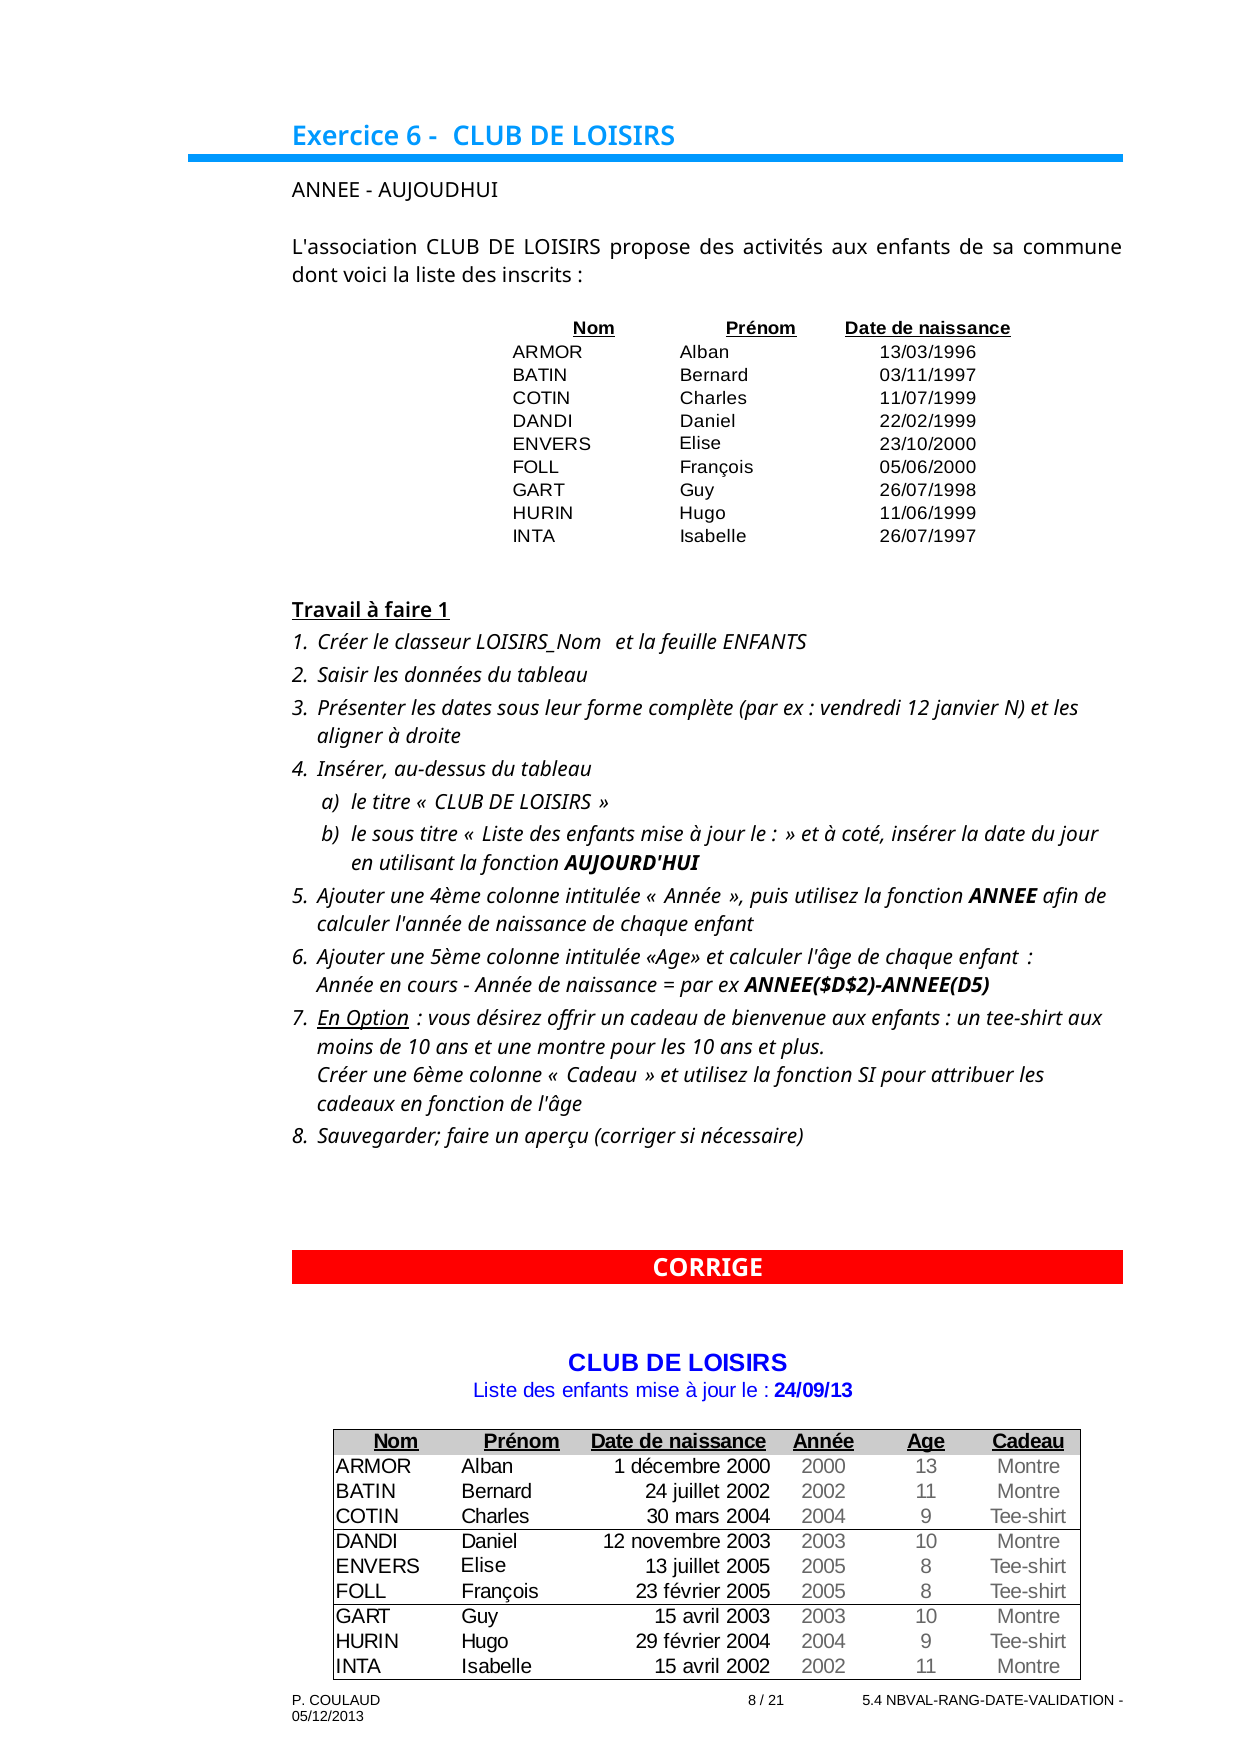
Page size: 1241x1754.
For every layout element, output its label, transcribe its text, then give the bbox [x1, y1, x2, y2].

subtitle CLUB DE LOISIRS [187, 117, 1123, 162]
list En Option : vous désirez offrir un cadeau de bienvenue aux enfants : un tee-shirt aux moins de 10 ans et une montre pour les 10 ans et plus. Créer une 6ème colonne « Cadeau » et utilisez la fonction SI pour attribuer les cadeaux en fonction de l'âge [292, 1003, 1123, 1117]
list Créer le classeur LOISIRS_Nom et la feuille ENFANTS [292, 627, 1123, 656]
list Sauvegarder; faire un aperçu (corriger si nécessaire) [292, 1121, 1123, 1150]
text ANNEE - AUJOUDHUI [292, 174, 1123, 203]
list Ajouter une 4ème colonne intitulée « Année », puis utilisez la fonction ANNEE afin de calculer l'année de naissance de chaque enfant [292, 881, 1123, 938]
list Présenter les dates sous leur forme complète (par ex : vendredi 12 janvier N) et les aligner à droite [292, 693, 1123, 750]
list Saisir les données du tableau [292, 660, 1123, 688]
subtitle Travail à faire 1 [292, 594, 1123, 623]
subtitle CORRIGE [292, 1250, 1123, 1284]
list Ajouter une 5ème colonne intitulée «Age» et calculer l'âge de chaque enfant : Année en cours - Année de naissance = par ex ANNEE($D$2)-ANNEE(D5) [292, 942, 1123, 999]
list le titre « CLUB DE LOISIRS » [321, 787, 1123, 815]
text L'association CLUB DE LOISIRS propose des activités aux enfants de sa commune dont voici la liste des inscrits : [292, 232, 1123, 289]
list Insérer, au-dessus du tableau [292, 754, 1123, 782]
list le sous titre « Liste des enfants mise à jour le : » et à coté, insérer la date du jour en utilisant la fonction AUJOURD'HUI [321, 819, 1123, 876]
